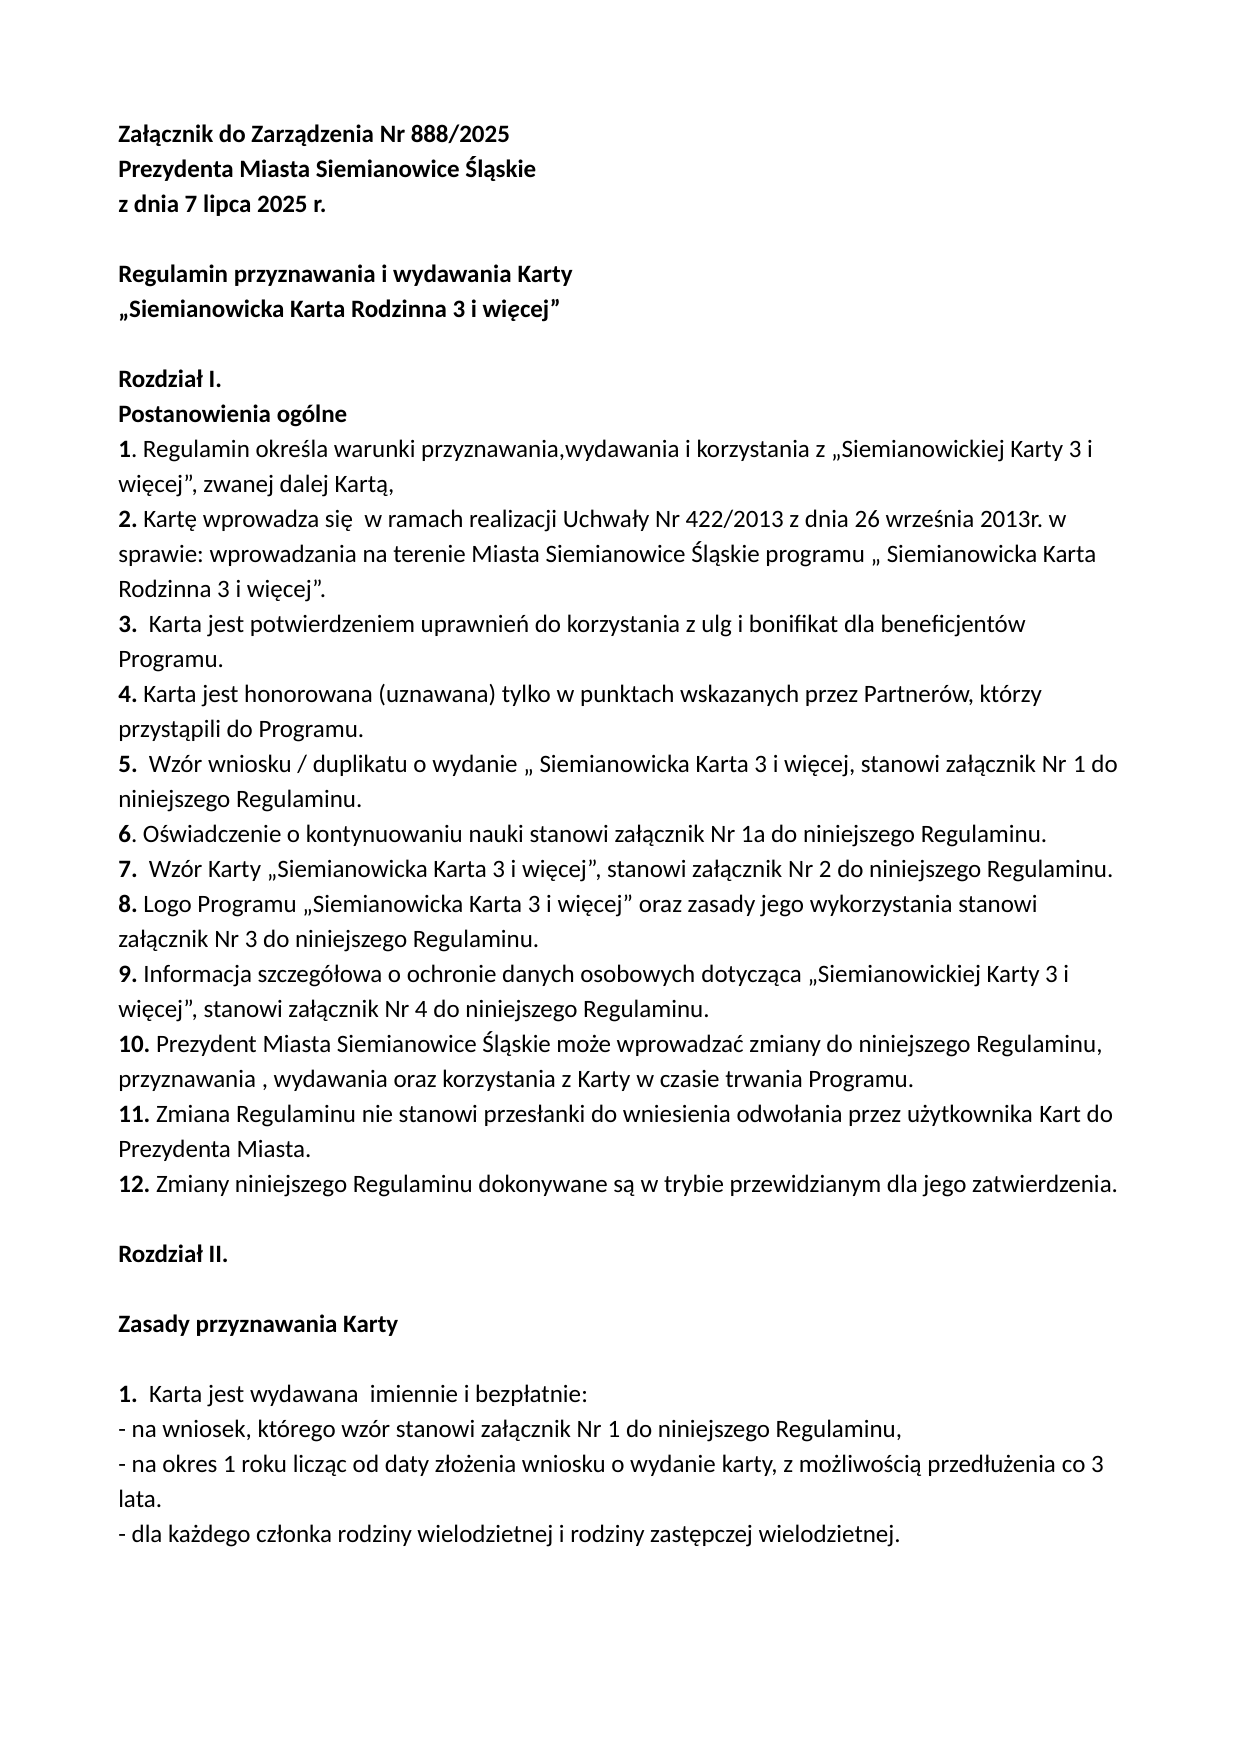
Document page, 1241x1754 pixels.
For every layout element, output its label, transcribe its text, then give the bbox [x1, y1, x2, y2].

text 8. Logo Programu „Siemianowicka Karta 3 i więcej” oraz zasady jego wykorzystania stanowi załącznik Nr 3 do niniejszego Regulaminu. [118, 888, 1122, 954]
text Zasady przyznawania Karty [118, 1308, 1122, 1339]
text z dnia 7 lipca 2025 r. [118, 188, 1122, 219]
text - na wniosek, którego wzór stanowi załącznik Nr 1 do niniejszego Regulaminu, [118, 1413, 1122, 1444]
text 2. Kartę wprowadza się w ramach realizacji Uchwały Nr 422/2013 z dnia 26 września 2013r. w sprawie: wprowadzania na terenie Miasta Siemianowice Śląskie programu „ Siemianowicka Karta Rodzinna 3 i więcej”. [118, 503, 1122, 604]
text 11. Zmiana Regulaminu nie stanowi przesłanki do wniesienia odwołania przez użytkownika Kart do Prezydenta Miasta. [118, 1098, 1122, 1164]
text 6. Oświadczenie o kontynuowaniu nauki stanowi załącznik Nr 1a do niniejszego Regulaminu. [118, 818, 1122, 849]
text 4. Karta jest honorowana (uznawana) tylko w punktach wskazanych przez Partnerów, którzy przystąpili do Programu. [118, 678, 1122, 744]
text 9. Informacja szczegółowa o ochronie danych osobowych dotycząca „Siemianowickiej Karty 3 i więcej”, stanowi załącznik Nr 4 do niniejszego Regulaminu. [118, 958, 1122, 1024]
text 12. Zmiany niniejszego Regulaminu dokonywane są w trybie przewidzianym dla jego zatwierdzenia. [118, 1168, 1122, 1199]
text 1. Karta jest wydawana imiennie i bezpłatnie: [118, 1378, 1122, 1409]
text „Siemianowicka Karta Rodzinna 3 i więcej” [118, 293, 1122, 324]
text 3. Karta jest potwierdzeniem uprawnień do korzystania z ulg i bonifikat dla beneficjentów Programu. [118, 608, 1122, 674]
text 1. Regulamin określa warunki przyznawania,wydawania i korzystania z „Siemianowickiej Karty 3 i więcej”, zwanej dalej Kartą, [118, 433, 1122, 499]
text - dla każdego członka rodziny wielodzietnej i rodziny zastępczej wielodzietnej. [118, 1518, 1122, 1549]
text 10. Prezydent Miasta Siemianowice Śląskie może wprowadzać zmiany do niniejszego Regulaminu, przyznawania , wydawania oraz korzystania z Karty w czasie trwania Programu. [118, 1028, 1122, 1094]
text - na okres 1 roku licząc od daty złożenia wniosku o wydanie karty, z możliwością przedłużenia co 3 lata. [118, 1448, 1122, 1514]
text Załącznik do Zarządzenia Nr 888/2025 [118, 118, 1122, 149]
text Rozdział II. [118, 1238, 1122, 1269]
text 7. Wzór Karty „Siemianowicka Karta 3 i więcej”, stanowi załącznik Nr 2 do niniejszego Regulaminu. [118, 853, 1122, 884]
text Postanowienia ogólne [118, 398, 1122, 429]
text Rozdział I. [118, 363, 1122, 394]
text Regulamin przyznawania i wydawania Karty [118, 258, 1122, 289]
text Prezydenta Miasta Siemianowice Śląskie [118, 153, 1122, 184]
text 5. Wzór wniosku / duplikatu o wydanie „ Siemianowicka Karta 3 i więcej, stanowi załącznik Nr 1 do niniejszego Regulaminu. [118, 748, 1122, 814]
